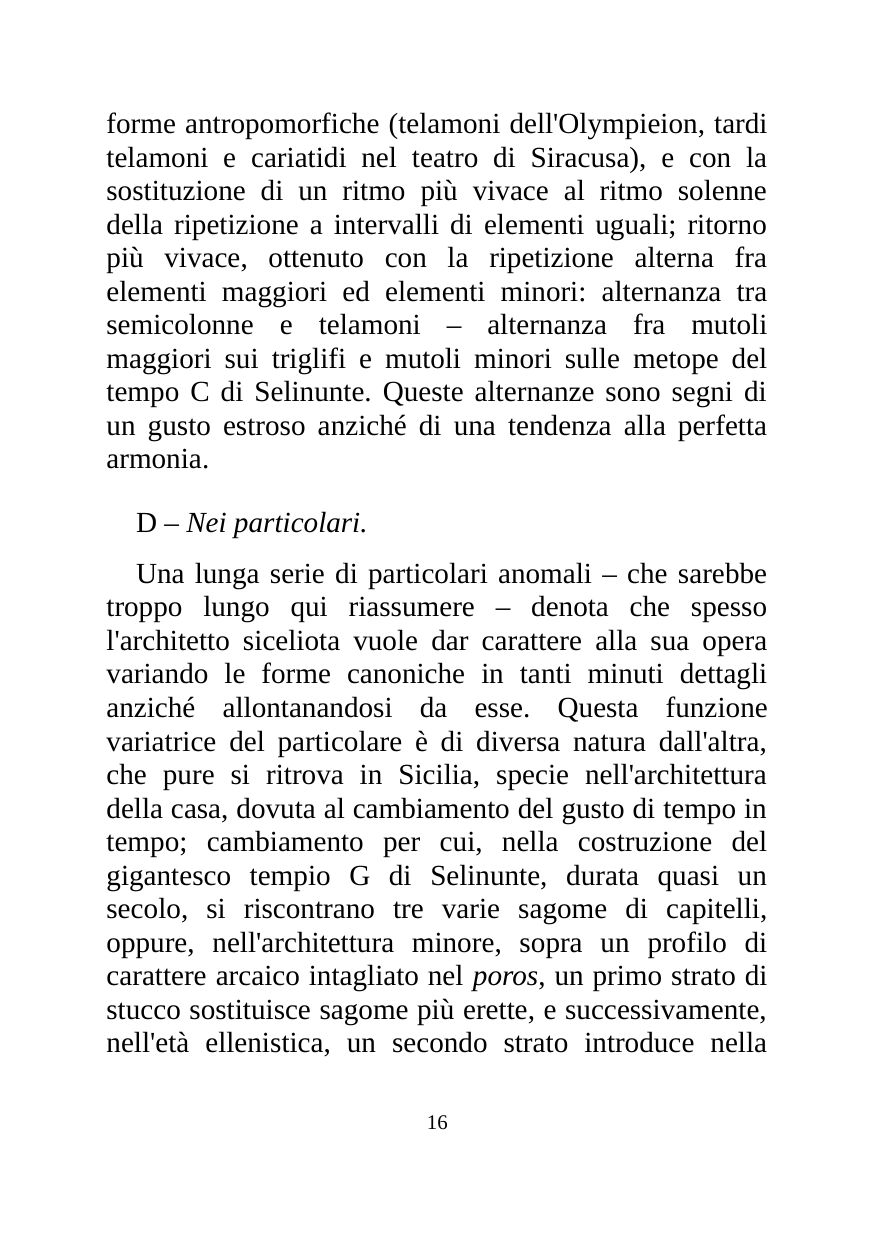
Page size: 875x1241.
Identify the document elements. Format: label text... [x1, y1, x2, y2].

text Una lunga serie di particolari anomali – che sarebbe troppo lungo qui riassumere – denota che spesso l'architetto siceliota vuole dar carattere alla sua opera variando le forme canoniche in tanti minuti dettagli anziché allontanandosi da esse. Questa funzione variatrice del particolare è di diversa natura dall'altra, che pure si ritrova in Sicilia, specie nell'architettura della casa, dovuta al cambiamento del gusto di tempo in tempo; cambiamento per cui, nella costruzione del gigantesco tempio G di Selinunte, durata quasi un secolo, si riscontrano tre varie sagome di capitelli, oppure, nell'architettura minore, sopra un profilo di carattere arcaico intagliato nel poros, un primo strato di stucco sostituisce sagome più erette, e successivamente, nell'età ellenistica, un secondo strato introduce nella [106, 556, 768, 1059]
text D – Nei particolari. [106, 505, 768, 538]
text forme antropomorfiche (telamoni dell'Olympieion, tardi telamoni e cariatidi nel teatro di Siracusa), e con la sostituzione di un ritmo più vivace al ritmo solenne della ripetizione a intervalli di elementi uguali; ritorno più vivace, ottenuto con la ripetizione alterna fra elementi maggiori ed elementi minori: alternanza tra semicolonne e telamoni – alternanza fra mutoli maggiori sui triglifi e mutoli minori sulle metope del tempo C di Selinunte. Queste alternanze sono segni di un gusto estroso anziché di una tendenza alla perfetta armonia. [106, 106, 768, 475]
